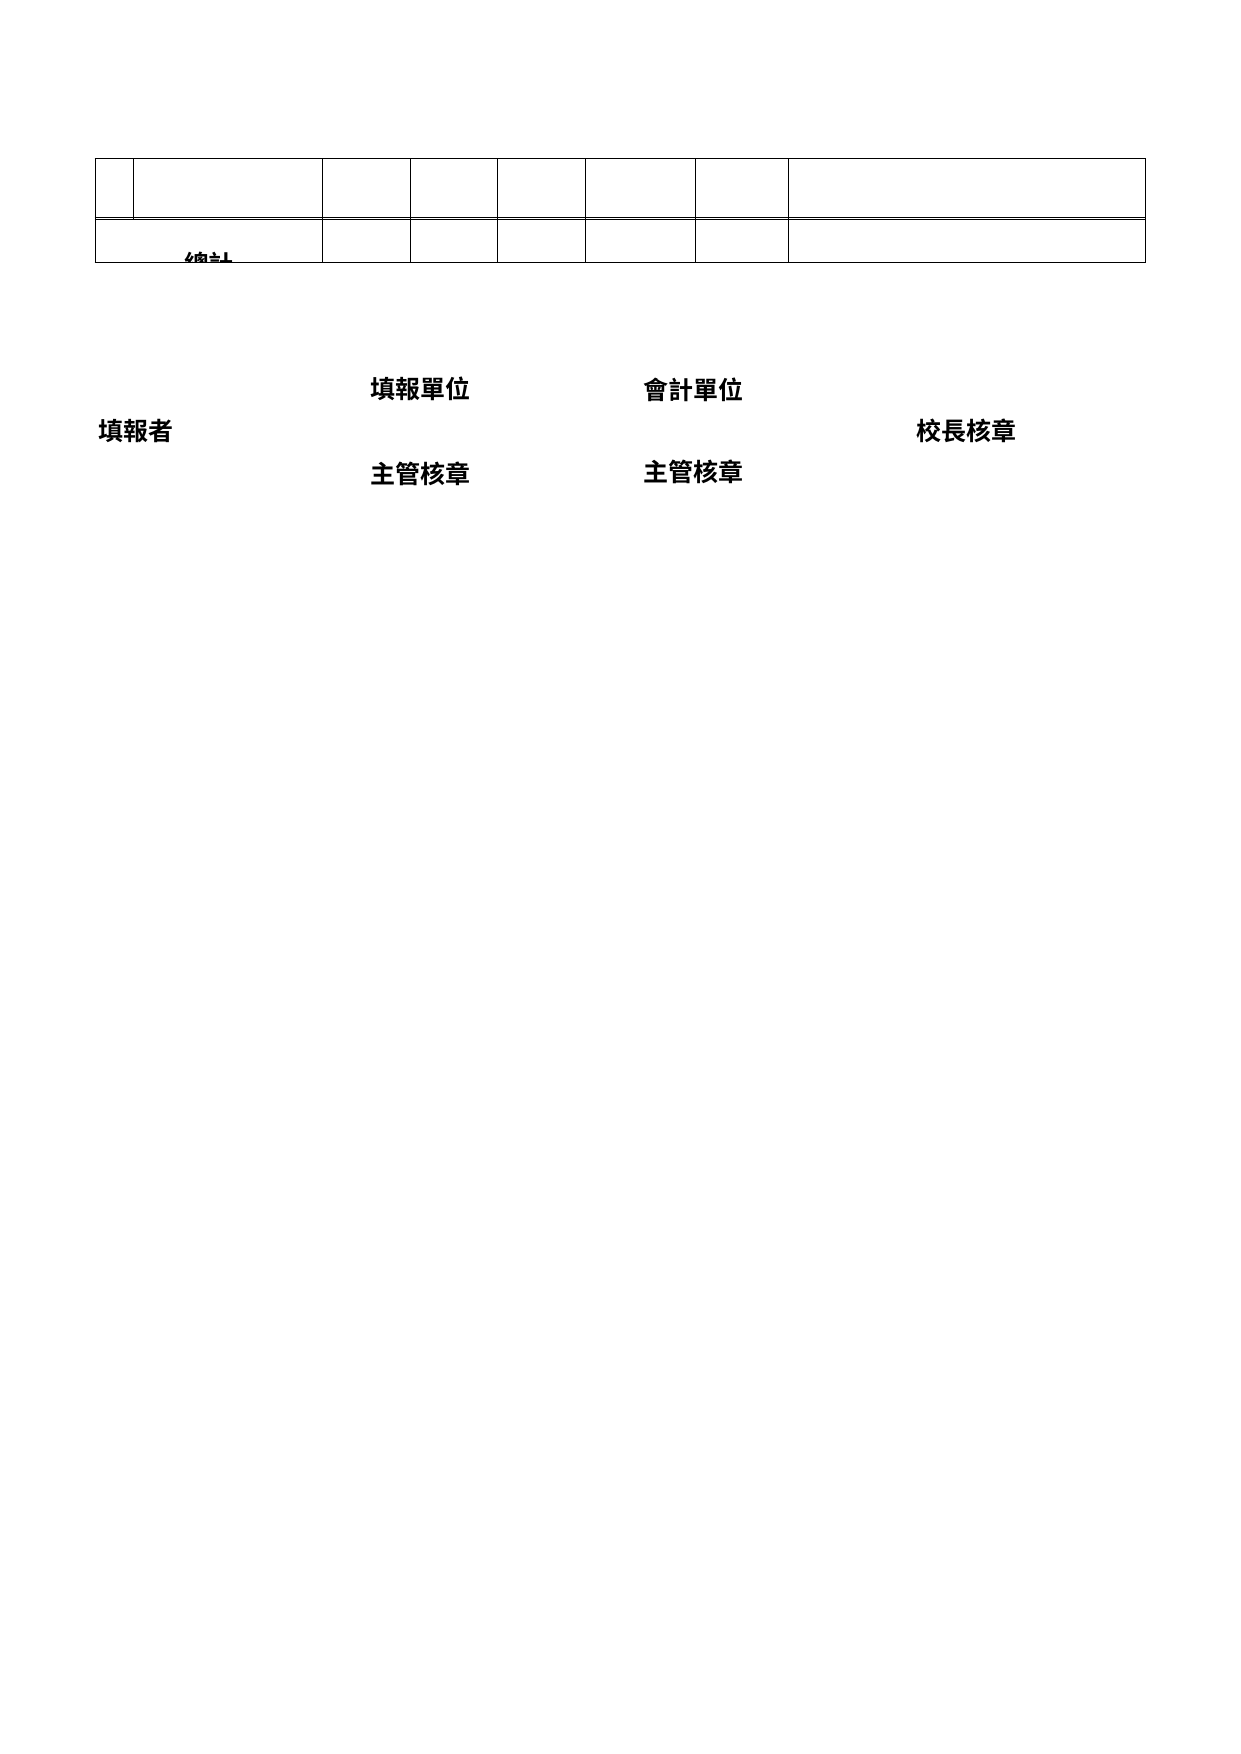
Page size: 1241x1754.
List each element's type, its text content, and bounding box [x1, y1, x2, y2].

table_cell [323, 159, 410, 217]
table_cell [95, 263, 1145, 283]
table_cell [498, 220, 585, 262]
table_cell [586, 159, 695, 217]
table_cell [96, 159, 133, 217]
table_cell [1049, 408, 1145, 493]
table_cell [696, 220, 788, 262]
table_cell 校長核章 [913, 284, 1049, 493]
table_cell [776, 408, 913, 493]
table_cell [504, 284, 640, 408]
table_cell [134, 159, 322, 217]
table_cell 會計單位 主管核章 [640, 284, 776, 493]
table_cell [504, 408, 640, 493]
table_cell [231, 284, 368, 408]
table_cell [323, 220, 410, 262]
table_cell [776, 284, 913, 408]
table_cell [231, 408, 368, 493]
table_cell 填報者 [95, 284, 231, 493]
table_cell [789, 159, 1145, 217]
table_cell [789, 220, 1145, 262]
table_cell [586, 220, 695, 262]
table_cell [411, 220, 497, 262]
table_cell [411, 159, 497, 217]
table_cell [498, 159, 585, 217]
table_cell 填報單位 主管核章 [368, 284, 504, 493]
table_cell [696, 159, 788, 217]
table_cell [1049, 284, 1145, 408]
table_cell 總計 [96, 220, 322, 262]
